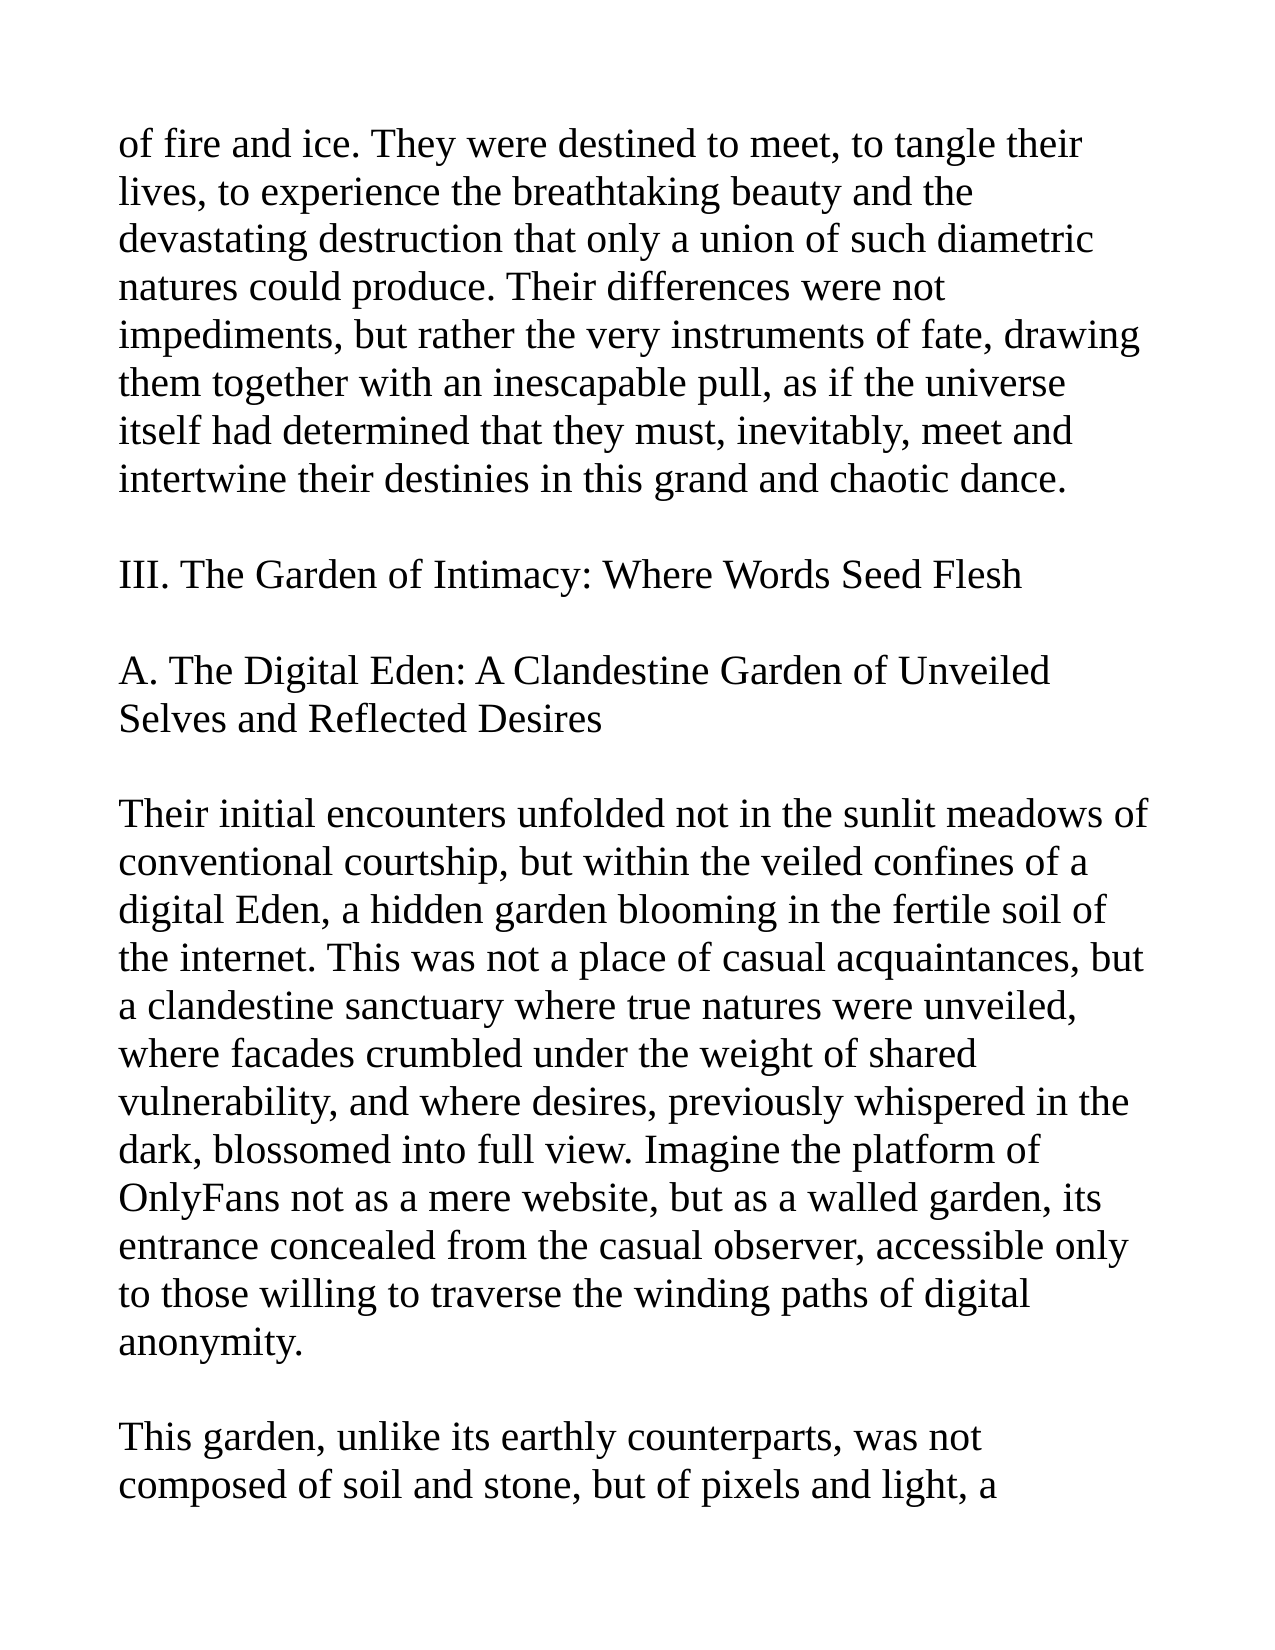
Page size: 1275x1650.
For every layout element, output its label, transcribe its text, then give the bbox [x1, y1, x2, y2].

text Their initial encounters unfolded not in the sunlit meadows of conventional courtship, but within the veiled confines of a digital Eden, a hidden garden blooming in the fertile soil of the internet. This was not a place of casual acquaintances, but a clandestine sanctuary where true natures were unveiled, where facades crumbled under the weight of shared vulnerability, and where desires, previously whispered in the dark, blossomed into full view. Imagine the platform of OnlyFans not as a mere website, but as a walled garden, its entrance concealed from the casual observer, accessible only to those willing to traverse the winding paths of digital anonymity. [118, 789, 1157, 1364]
text A. The Digital Eden: A Clandestine Garden of Unveiled Selves and Reflected Desires [118, 645, 1157, 741]
text III. The Garden of Intimacy: Where Words Seed Flesh [118, 549, 1157, 597]
text This garden, unlike its earthly counterparts, was not composed of soil and stone, but of pixels and light, a [118, 1412, 1157, 1508]
text of fire and ice. They were destined to meet, to tangle their lives, to experience the breathtaking beauty and the devastating destruction that only a union of such diametric natures could produce. Their differences were not impediments, but rather the very instruments of fate, drawing them together with an inescapable pull, as if the universe itself had determined that they must, inevitably, meet and intertwine their destinies in this grand and chaotic dance. [118, 118, 1157, 501]
